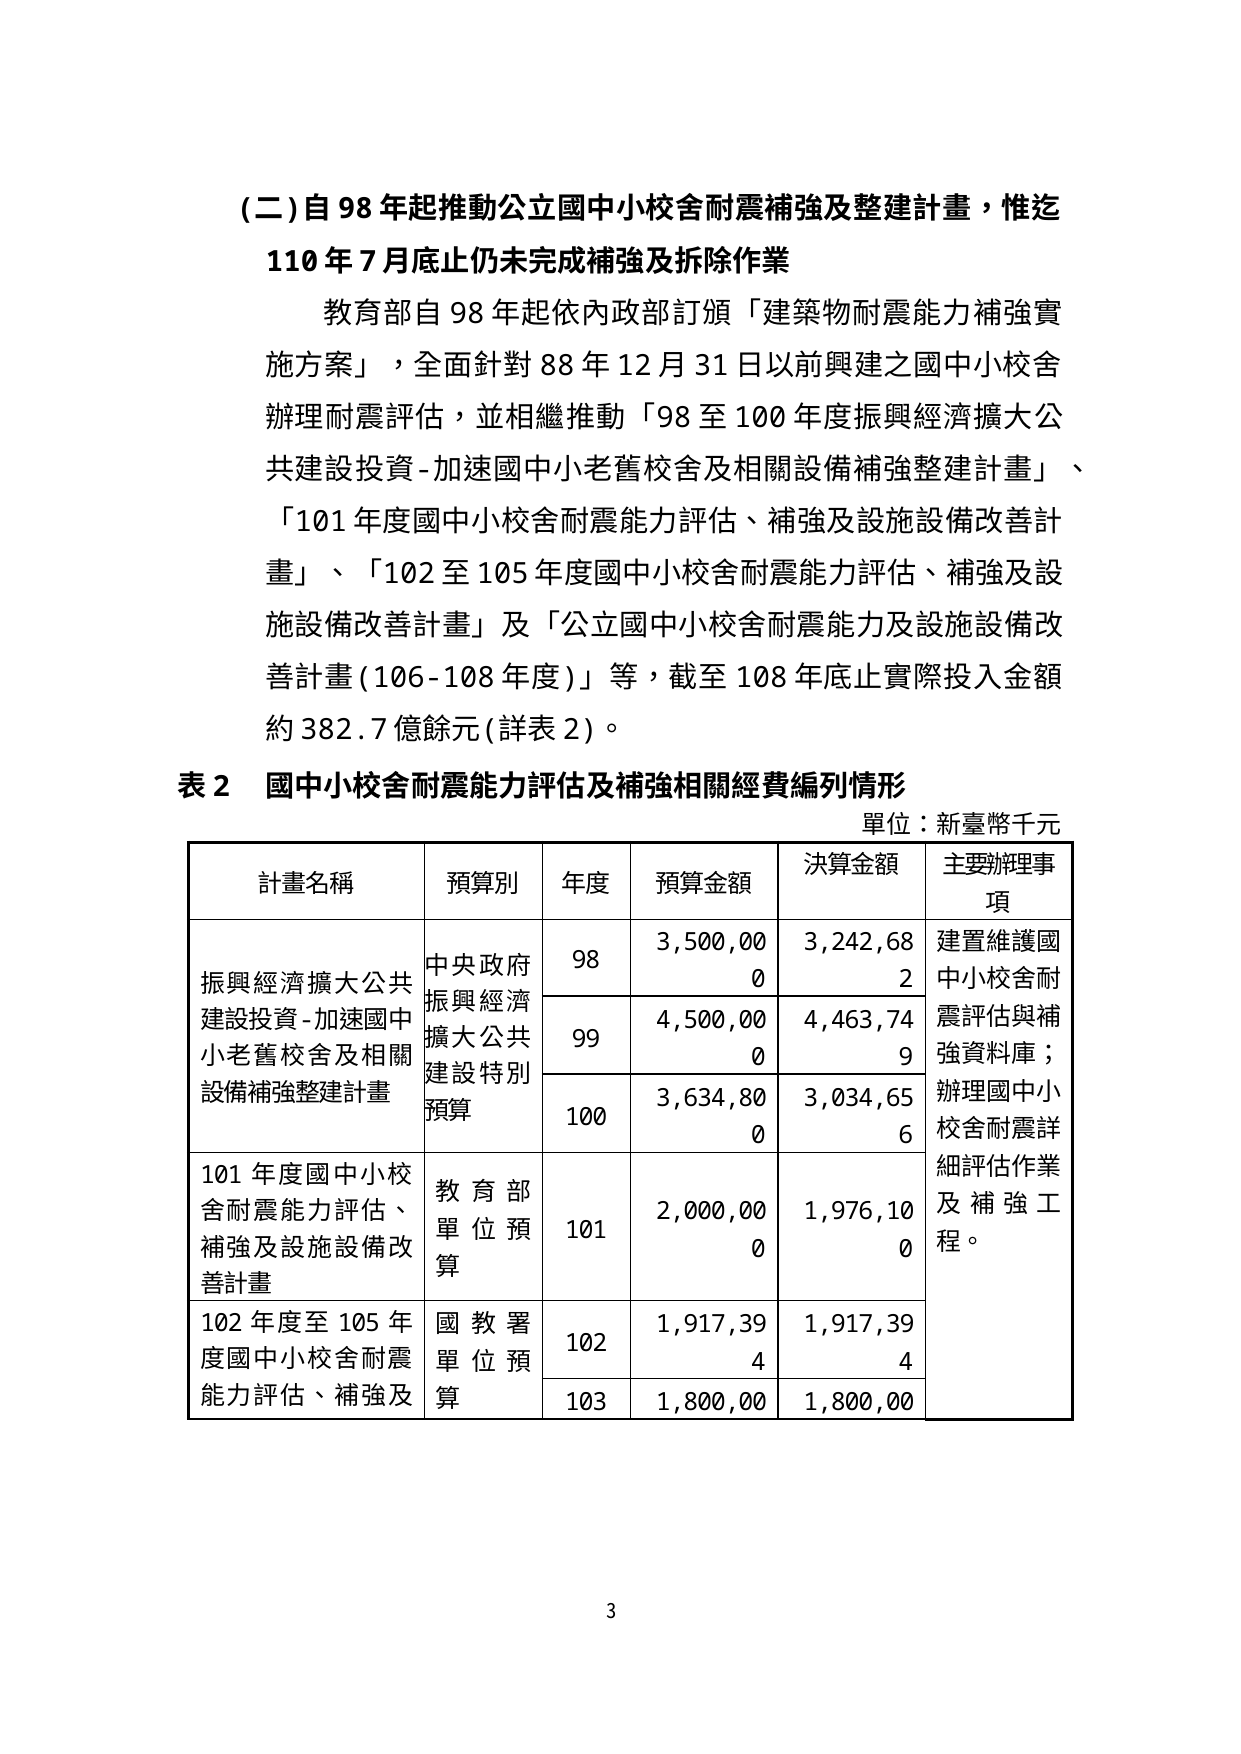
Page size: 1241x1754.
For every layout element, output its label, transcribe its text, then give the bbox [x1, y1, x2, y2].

table_header 計畫名稱 [190, 844, 424, 919]
text 表2 國中小校舍耐震能力評估及補強相關經費編列情形 [177, 763, 1063, 804]
table_cell 1,800,00 [779, 1379, 925, 1418]
table_cell 振興經濟擴大公共建設投資-加速國中小老舊校舍及相關設備補強整建計畫 [190, 920, 424, 1151]
table_cell 教育部單位預算 [425, 1153, 542, 1299]
table_cell 1,917,394 [779, 1301, 925, 1378]
table_cell 3,500,000 [631, 920, 777, 995]
text 教育部自98年起依內政部訂頒「建築物耐震能力補強實施方案」，全面針對88年12月31日以前興建之國中小校舍辦理耐震評估，並相繼推動「98至100年度振興經濟擴大公共建設投資-加速國中小老舊校舍及相關設備補強整建計畫」、「101年度國中小校舍耐震能力評估、補強及設施設備改善計畫」、「102至105年度國中小校舍耐震能力評估、補強及設施設備改善計畫」及「公立國中小校舍耐震能力及設施設備改善計畫(106-108年度)」等，截至108年底止實際投入金額約382.7億餘元(詳表2)。 [265, 281, 1063, 750]
table_cell 4,500,000 [631, 997, 777, 1073]
table_cell 國教署單位預算 [425, 1301, 542, 1418]
table_header 主要辦理事項 [926, 844, 1071, 919]
table_cell 102年度至105年度國中小校舍耐震能力評估、補強及 [190, 1301, 424, 1418]
text (二)自98年起推動公立國中小校舍耐震補強及整建計畫，惟迄110年7月底止仍未完成補強及拆除作業 [236, 177, 1063, 281]
table_header 預算金額 [631, 844, 777, 919]
table_cell 99 [543, 997, 630, 1073]
table_cell 3,242,682 [779, 920, 925, 995]
table_header 預算別 [425, 844, 542, 919]
table_cell 102 [543, 1301, 630, 1378]
table_header 決算金額 [779, 844, 925, 919]
table_header 年度 [543, 844, 630, 919]
table_cell 100 [543, 1075, 630, 1151]
text 單位：新臺幣千元 [177, 804, 1062, 841]
table_cell 3,034,656 [779, 1075, 925, 1151]
table_cell 1,976,100 [779, 1153, 925, 1299]
table_cell 101 [543, 1153, 630, 1299]
table_cell 98 [543, 920, 630, 995]
table_cell 4,463,749 [779, 997, 925, 1073]
table_cell 101年度國中小校舍耐震能力評估、補強及設施設備改善計畫 [190, 1153, 424, 1299]
table_cell 1,917,394 [631, 1301, 777, 1378]
table_cell 3,634,800 [631, 1075, 777, 1151]
table_cell 1,800,00 [631, 1379, 777, 1418]
table_cell 2,000,000 [631, 1153, 777, 1299]
table_cell 103 [543, 1379, 630, 1418]
table_cell 建置維護國中小校舍耐震評估與補強資料庫；辦理國中小校舍耐震詳細評估作業及補強工程。 [926, 920, 1071, 1418]
table_cell 中央政府振興經濟擴大公共建設特別預算 [425, 920, 542, 1151]
